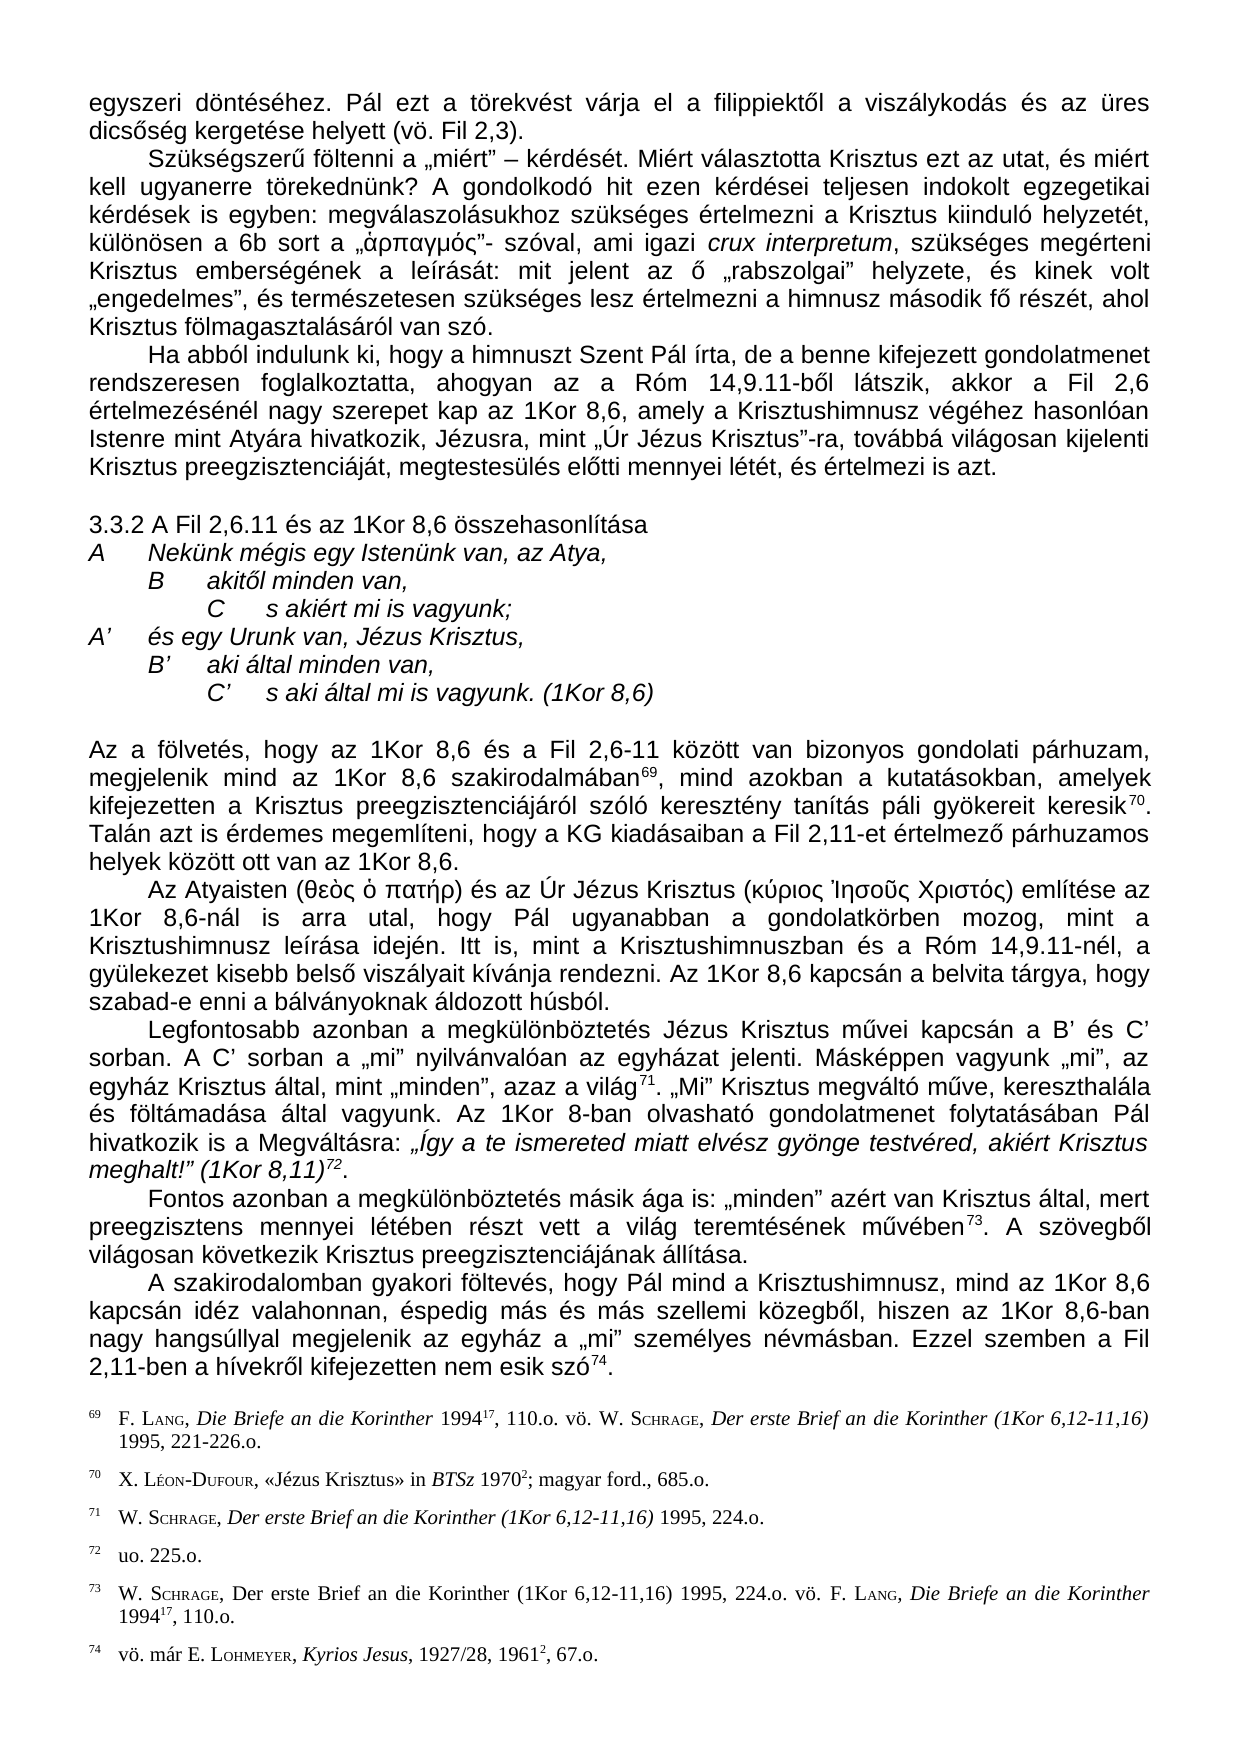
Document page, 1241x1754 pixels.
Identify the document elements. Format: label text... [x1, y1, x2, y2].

text Az a fölvetés, hogy az 1Kor 8,6 és a Fil 2,6-11 között van bizonyos gondolati párhuzam, megjelenik mind az 1Kor 8,6 szakirodalmában, mind azokban a kutatásokban, amelyek kifejezetten a Krisztus preegzisztenciájáról szóló keresztény tanítás páli gyökereit keresik. Talán azt is érdemes megemlíteni, hogy a KG kiadásaiban a Fil 2,11-et értelmező párhuzamos helyek között ott van az 1Kor 8,6. [88, 736, 1152, 876]
text A Nekünk mégis egy Istenünk van, az Atya, B akitől minden van, C s akiért mi is vagyunk; A’ és egy Urunk van, Jézus Krisztus, B’ aki által minden van, C’ s aki által mi is vagyunk. (1Kor 8,6) [88, 538, 1152, 706]
text F. Lang, Die Briefe an die Korinther 199417, 110.o. vö. W. Schrage, Der erste Brief an die Korinther (1Kor 6,12-11,16) 1995, 221-226.o. [88, 1407, 1152, 1453]
text egyszeri döntéséhez. Pál ezt a törekvést várja el a filippiektől a viszálykodás és az üres dicsőség kergetése helyett (vö. Fil 2,3). [88, 88, 1152, 144]
text 3.3.2 A Fil 2,6.11 és az 1Kor 8,6 összehasonlítása [88, 510, 1152, 538]
text Legfontosabb azonban a megkülönböztetés Jézus Krisztus művei kapcsán a B’ és C’ sorban. A C’ sorban a „mi” nyilvánvalóan az egyházat jelenti. Másképpen vagyunk „mi”, az egyház Krisztus által, mint „minden”, azaz a világ. „Mi” Krisztus megváltó műve, kereszthalála és föltámadása által vagyunk. Az 1Kor 8-ban olvasható gondolatmenet folytatásában Pál hivatkozik is a Megváltásra: „Így a te ismereted miatt elvész gyönge testvéred, akiért Krisztus meghalt!” (1Kor 8,11). [88, 1016, 1152, 1184]
text Szükségszerű föltenni a „miért” – kérdését. Miért választotta Krisztus ezt az utat, és miért kell ugyanerre törekednünk? A gondolkodó hit ezen kérdései teljesen indokolt egzegetikai kérdések is egyben: megválaszolásukhoz szükséges értelmezni a Krisztus kiinduló helyzetét, különösen a 6b sort a „ἁρπαγμός”- szóval, ami igazi crux interpretum, szükséges megérteni Krisztus emberségének a leírását: mit jelent az ő „rabszolgai” helyzete, és kinek volt „engedelmes”, és természetesen szükséges lesz értelmezni a himnusz második fő részét, ahol Krisztus fölmagasztalásáról van szó. [88, 144, 1152, 341]
text Ha abból indulunk ki, hogy a himnuszt Szent Pál írta, de a benne kifejezett gondolatmenet rendszeresen foglalkoztatta, ahogyan az a Róm 14,9.11-ből látszik, akkor a Fil 2,6 értelmezésénél nagy szerepet kap az 1Kor 8,6, amely a Krisztushimnusz végéhez hasonlóan Istenre mint Atyára hivatkozik, Jézusra, mint „Úr Jézus Krisztus”-ra, továbbá világosan kijelenti Krisztus preegzisztenciáját, megtestesülés előtti mennyei létét, és értelmezi is azt. [88, 341, 1152, 481]
text Az Atyaisten (θεὸς ὁ πατήρ) és az Úr Jézus Krisztus (κύριος Ἰησοῦς Χριστός) említése az 1Kor 8,6-nál is arra utal, hogy Pál ugyanabban a gondolatkörben mozog, mint a Krisztushimnusz leírása idején. Itt is, mint a Krisztushimnuszban és a Róm 14,9.11-nél, a gyülekezet kisebb belső viszályait kívánja rendezni. Az 1Kor 8,6 kapcsán a belvita tárgya, hogy szabad‑e enni a bálványoknak áldozott húsból. [88, 876, 1152, 1016]
text W. Schrage, Der erste Brief an die Korinther (1Kor 6,12-11,16) 1995, 224.o. [88, 1506, 1152, 1529]
text W. Schrage, Der erste Brief an die Korinther (1Kor 6,12-11,16) 1995, 224.o. vö. F. Lang, Die Briefe an die Korinther 199417, 110.o. [88, 1582, 1152, 1628]
text Fontos azonban a megkülönböztetés másik ága is: „minden” azért van Krisztus által, mert preegzisztens mennyei létében részt vett a világ teremtésének művében. A szövegből világosan következik Krisztus preegzisztenciájának állítása. [88, 1184, 1152, 1268]
text vö. már E. Lohmeyer, Kyrios Jesus, 1927/28, 19612, 67.o. [88, 1642, 1152, 1665]
text A szakirodalomban gyakori föltevés, hogy Pál mind a Krisztushimnusz, mind az 1Kor 8,6 kapcsán idéz valahonnan, éspedig más és más szellemi közegből, hiszen az 1Kor 8,6-ban nagy hangsúllyal megjelenik az egyház a „mi” személyes névmásban. Ezzel szemben a Fil 2,11-ben a hívekről kifejezetten nem esik szó. [88, 1268, 1152, 1380]
text X. Léon-Dufour, «Jézus Krisztus» in BTSz 19702; magyar ford., 685.o. [88, 1468, 1152, 1491]
text uo. 225.o. [88, 1544, 1152, 1567]
